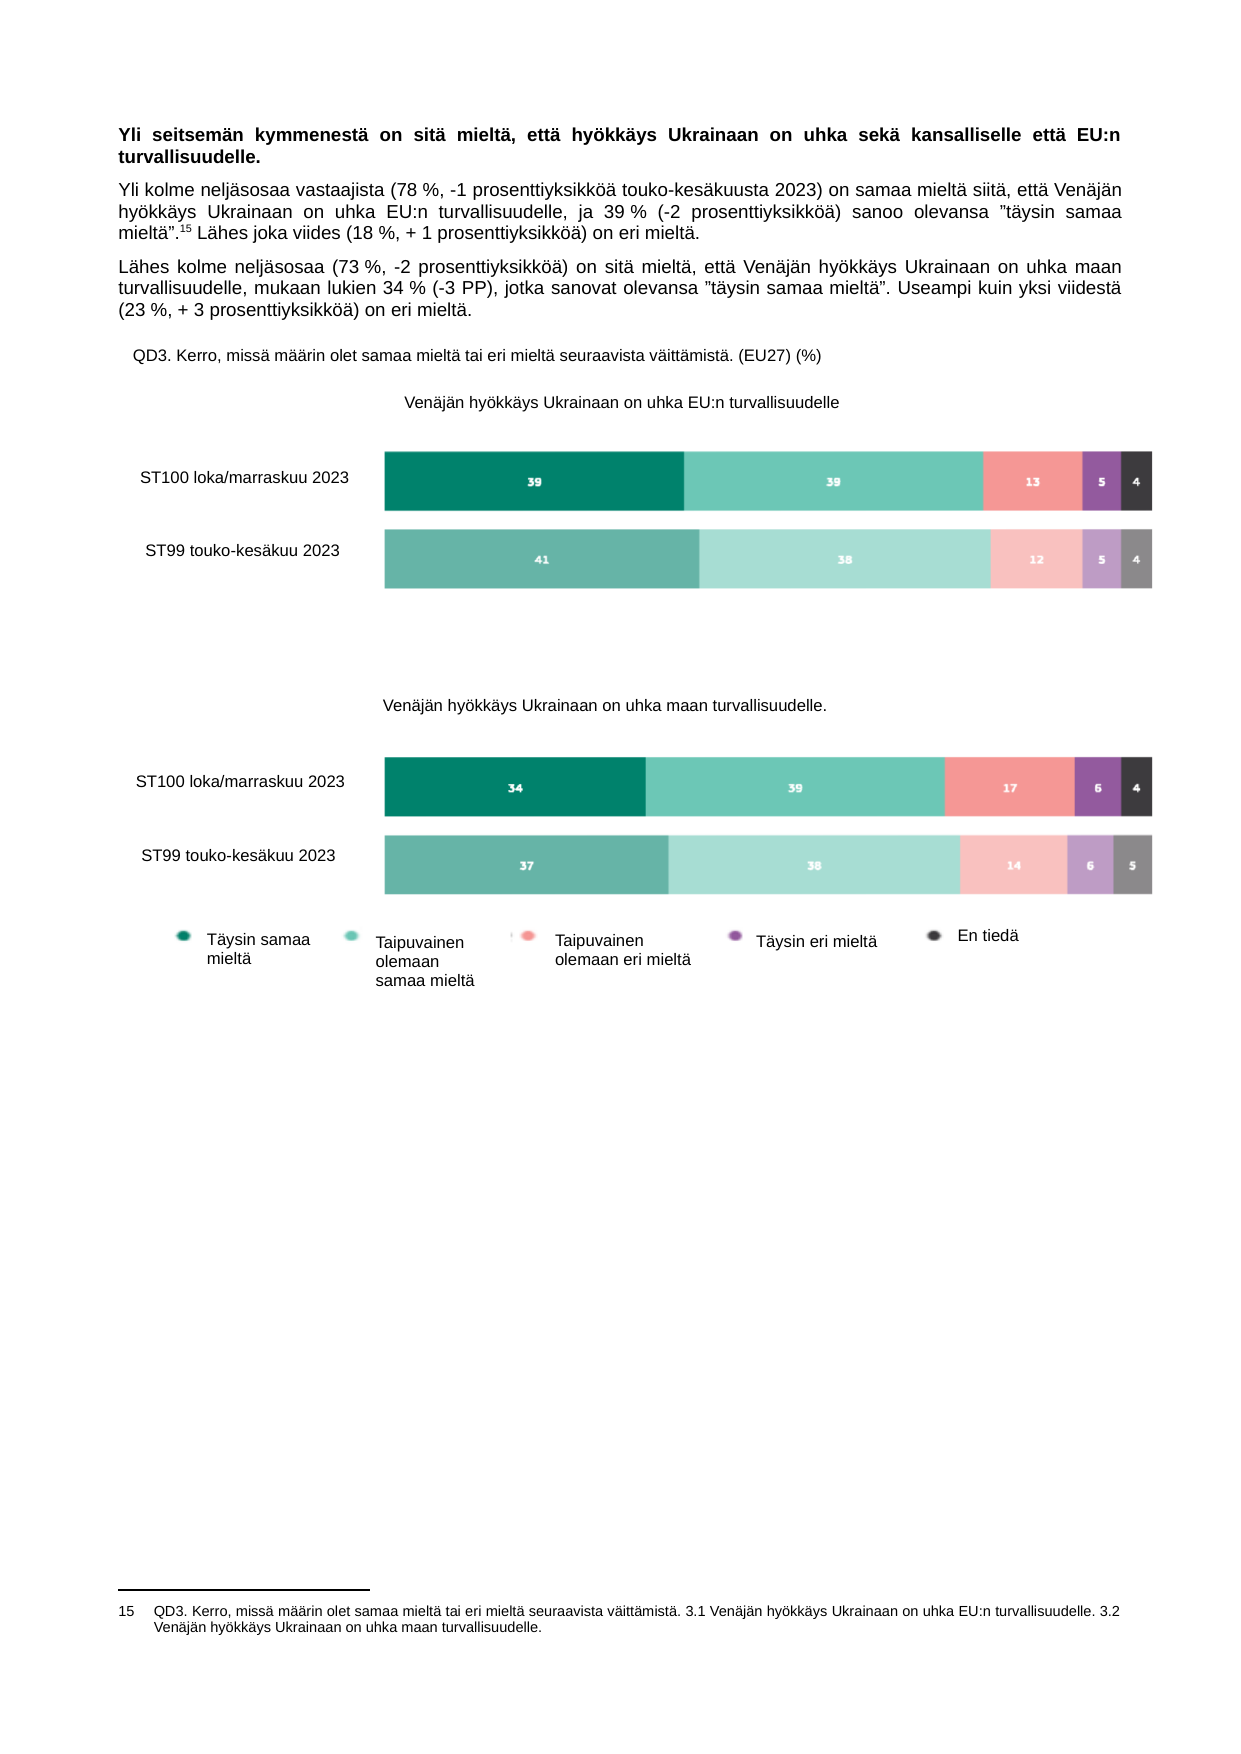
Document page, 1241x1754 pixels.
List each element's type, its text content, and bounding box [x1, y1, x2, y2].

picture [161, 917, 949, 955]
text Yli seitsemän kymmenestä on sitä mieltä, että hyökkäys Ukrainaan on uhka sekä kansalliselle että EU:n turvallisuudelle. [118, 124, 1122, 167]
picture [382, 444, 1156, 898]
text Yli kolme neljäsosaa vastaajista (78 %, -1 prosenttiyksikköä touko-kesäkuusta 2023) on samaa mieltä siitä, että Venäjän hyökkäys Ukrainaan on uhka EU:n turvallisuudelle, ja 39 % (-2 prosenttiyksikköä) sanoo olevansa ”täysin samaa mieltä”. Lähes joka viides (18 %, + 1 prosenttiyksikköä) on eri mieltä. [118, 179, 1122, 244]
text Lähes kolme neljäsosaa (73 %, -2 prosenttiyksikköä) on sitä mieltä, että Venäjän hyökkäys Ukrainaan on uhka maan turvallisuudelle, mukaan lukien 34 % (-3 PP), jotka sanovat olevansa ”täysin samaa mieltä”. Useampi kuin yksi viidestä (23 %, + 3 prosenttiyksikköä) on eri mieltä. [118, 256, 1122, 320]
text QD3. Kerro, missä määrin olet samaa mieltä tai eri mieltä seuraavista väittämistä. 3.1 Venäjän hyökkäys Ukrainaan on uhka EU:n turvallisuudelle. 3.2 Venäjän hyökkäys Ukrainaan on uhka maan turvallisuudelle. [118, 1602, 1122, 1636]
